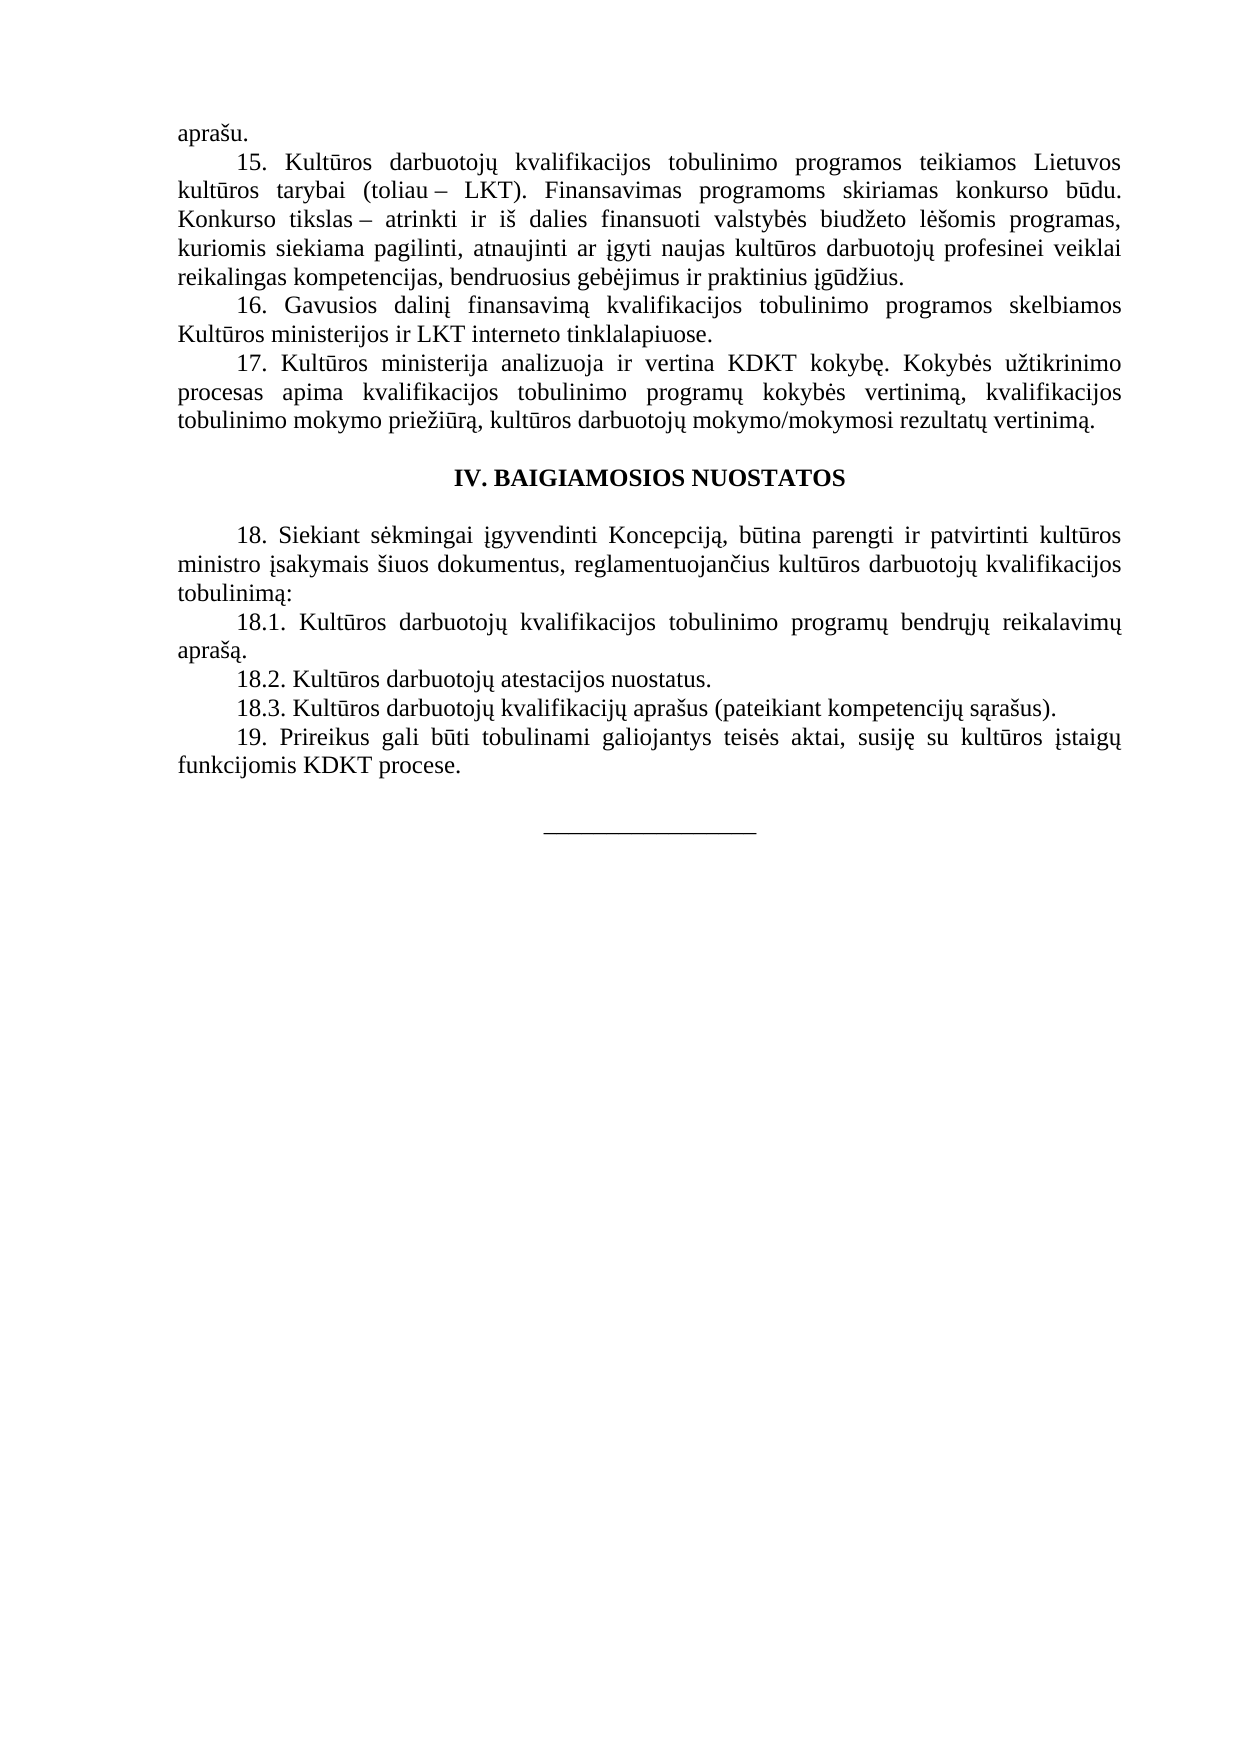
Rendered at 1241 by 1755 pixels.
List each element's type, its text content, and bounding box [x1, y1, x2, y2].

text 18.3. Kultūros darbuotojų kvalifikacijų aprašus (pateikiant kompetencijų sąrašus). [177, 693, 1122, 722]
text IV. BAIGIAMOSIOS NUOSTATOS [177, 463, 1122, 492]
text 19. Prireikus gali būti tobulinami galiojantys teisės aktai, susiję su kultūros įstaigų funkcijomis KDKT procese. [177, 722, 1122, 779]
text 17. Kultūros ministerija analizuoja ir vertina KDKT kokybę. Kokybės užtikrinimo procesas apima kvalifikacijos tobulinimo programų kokybės vertinimą, kvalifikacijos tobulinimo mokymo priežiūrą, kultūros darbuotojų mokymo/mokymosi rezultatų vertinimą. [177, 348, 1122, 434]
text aprašu. [177, 118, 1122, 147]
text _________________ [177, 808, 1122, 837]
text 18.1. Kultūros darbuotojų kvalifikacijos tobulinimo programų bendrųjų reikalavimų aprašą. [177, 607, 1122, 664]
text 15. Kultūros darbuotojų kvalifikacijos tobulinimo programos teikiamos Lietuvos kultūros tarybai (toliau – LKT). Finansavimas programoms skiriamas konkurso būdu. Konkurso tikslas – atrinkti ir iš dalies finansuoti valstybės biudžeto lėšomis programas, kuriomis siekiama pagilinti, atnaujinti ar įgyti naujas kultūros darbuotojų profesinei veiklai reikalingas kompetencijas, bendruosius gebėjimus ir praktinius įgūdžius. [177, 147, 1122, 291]
text 18.2. Kultūros darbuotojų atestacijos nuostatus. [177, 664, 1122, 693]
text 18. Siekiant sėkmingai įgyvendinti Koncepciją, būtina parengti ir patvirtinti kultūros ministro įsakymais šiuos dokumentus, reglamentuojančius kultūros darbuotojų kvalifikacijos tobulinimą: [177, 521, 1122, 607]
text 16. Gavusios dalinį finansavimą kvalifikacijos tobulinimo programos skelbiamos Kultūros ministerijos ir LKT interneto tinklalapiuose. [177, 291, 1122, 348]
